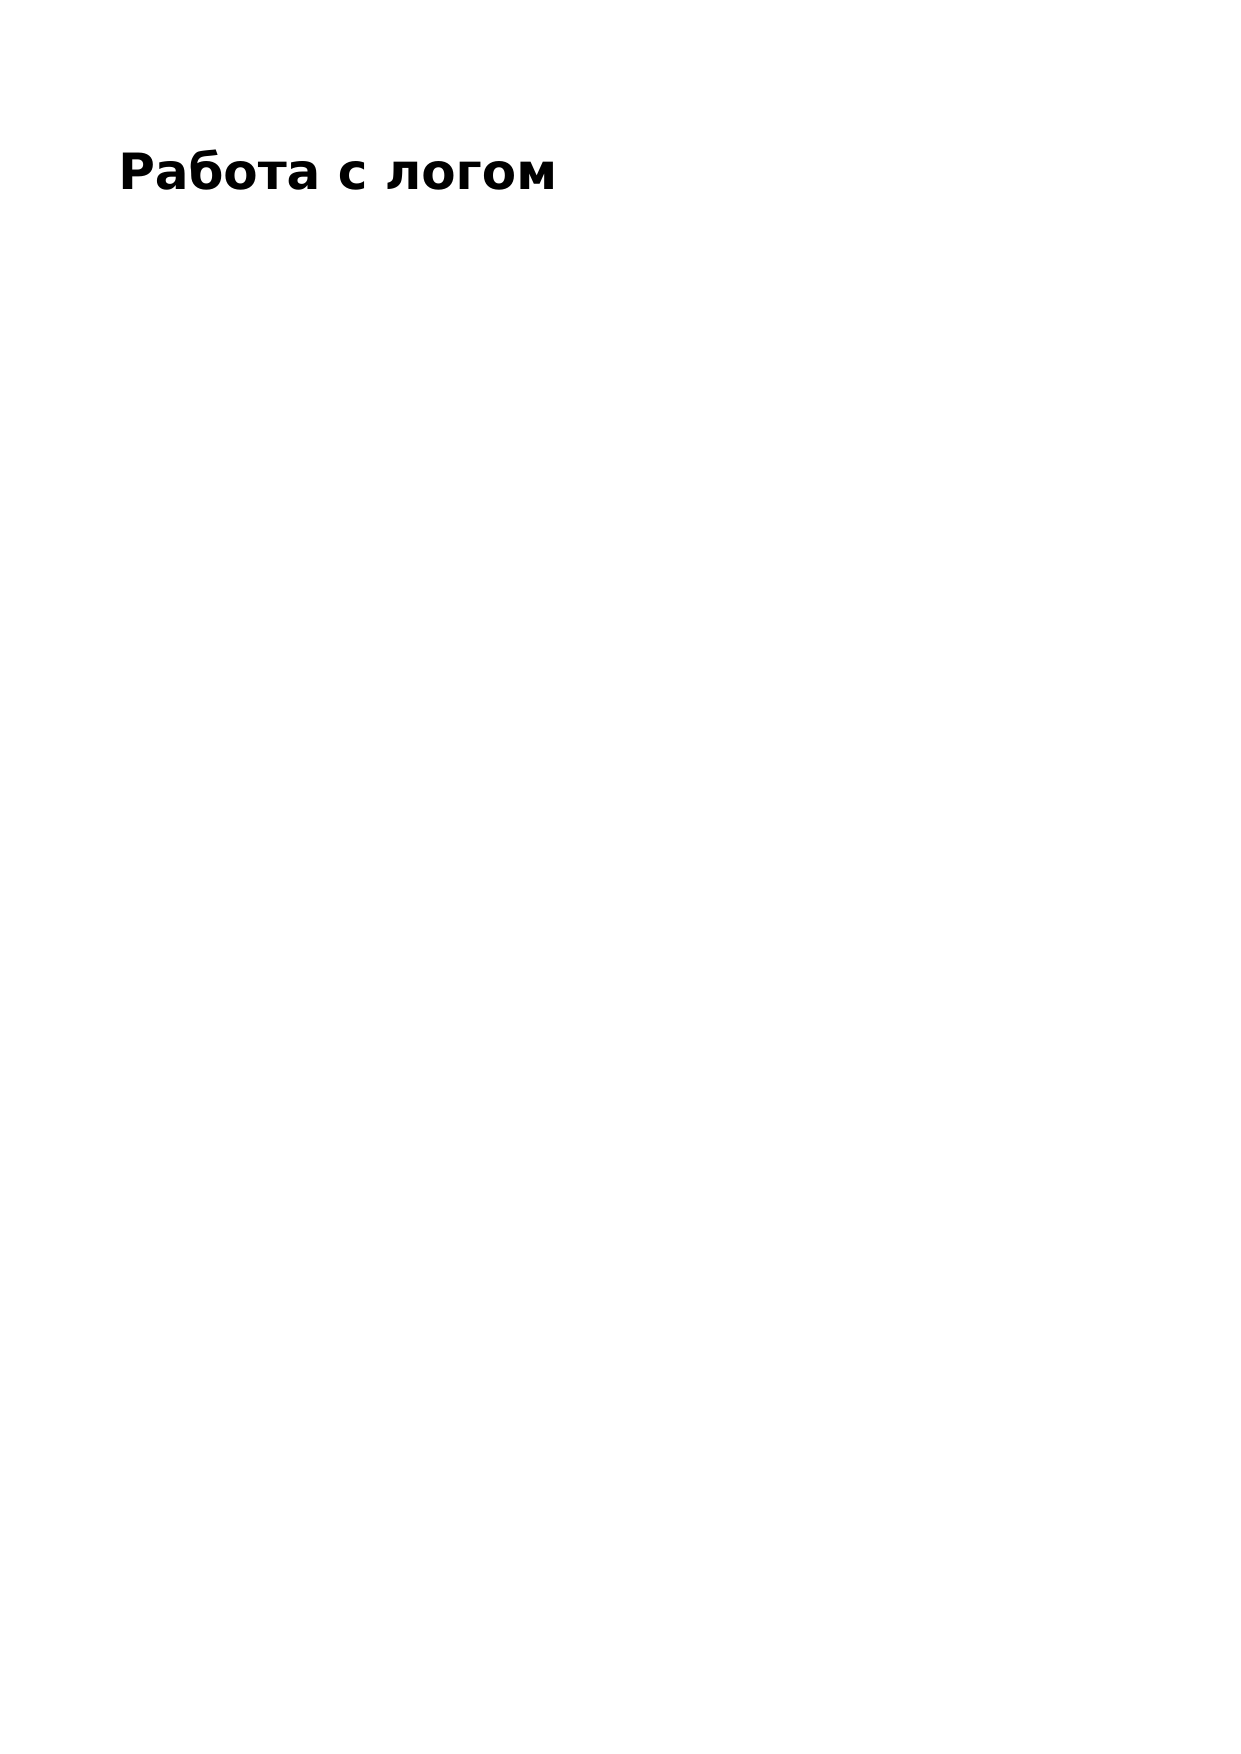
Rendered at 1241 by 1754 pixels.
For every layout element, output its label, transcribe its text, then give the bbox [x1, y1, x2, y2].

subtitle Работа с логом [118, 143, 1122, 201]
